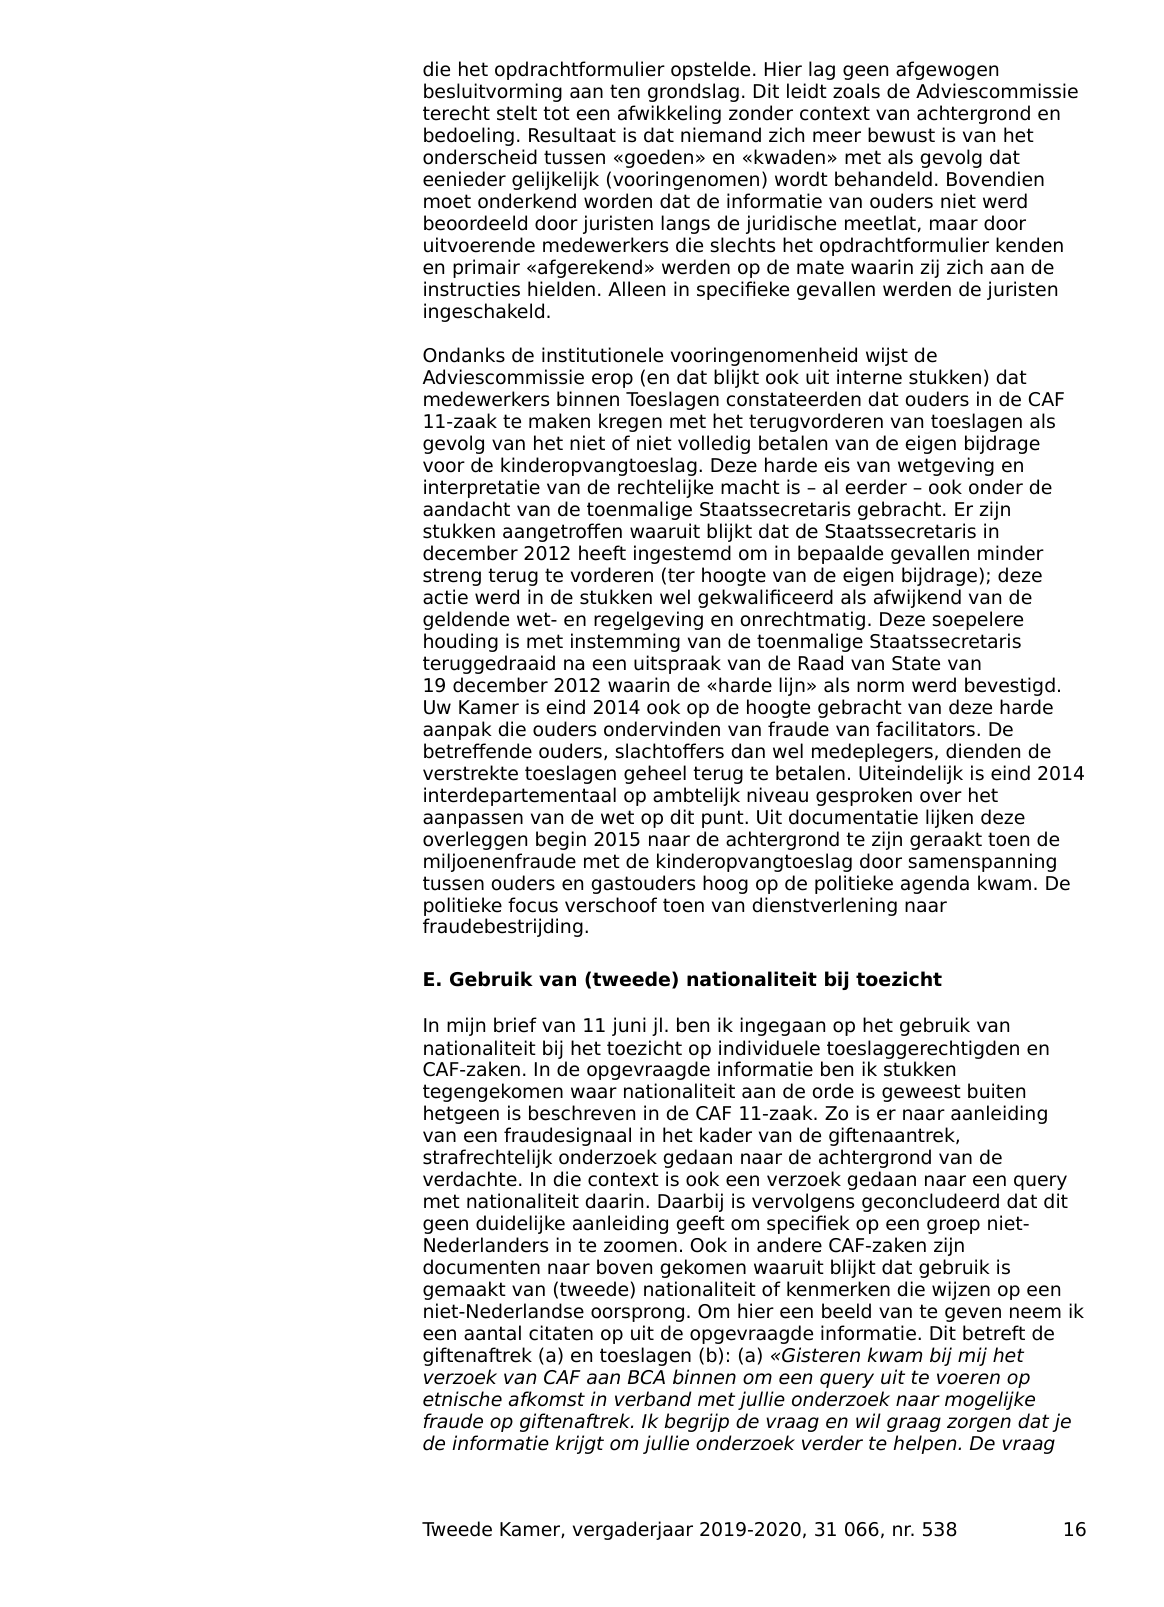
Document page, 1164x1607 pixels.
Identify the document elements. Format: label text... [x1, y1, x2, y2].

subtitle E. Gebruik van (tweede) nationaliteit bij toezicht [422, 968, 1087, 990]
text Ondanks de institutionele vooringenomenheid wijst de Adviescommissie erop (en dat blijkt ook uit interne stukken) dat medewerkers binnen Toeslagen constateerden dat ouders in de CAF 11-zaak te maken kregen met het terugvorderen van toeslagen als gevolg van het niet of niet volledig betalen van de eigen bijdrage voor de kinderopvangtoeslag. Deze harde eis van wetgeving en interpretatie van de rechtelijke macht is – al eerder – ook onder de aandacht van de toenmalige Staatssecretaris gebracht. Er zijn stukken aangetroffen waaruit blijkt dat de Staatssecretaris in december 2012 heeft ingestemd om in bepaalde gevallen minder streng terug te vorderen (ter hoogte van de eigen bijdrage); deze actie werd in de stukken wel gekwalificeerd als afwijkend van de geldende wet- en regelgeving en onrechtmatig. Deze soepelere houding is met instemming van de toenmalige Staatssecretaris teruggedraaid na een uitspraak van de Raad van State van 19 december 2012 waarin de «harde lijn» als norm werd bevestigd. Uw Kamer is eind 2014 ook op de hoogte gebracht van deze harde aanpak die ouders ondervinden van fraude van facilitators. De betreffende ouders, slachtoffers dan wel medeplegers, dienden de verstrekte toeslagen geheel terug te betalen. Uiteindelijk is eind 2014 interdepartementaal op ambtelijk niveau gesproken over het aanpassen van de wet op dit punt. Uit documentatie lijken deze overleggen begin 2015 naar de achtergrond te zijn geraakt toen de miljoenenfraude met de kinderopvangtoeslag door samenspanning tussen ouders en gastouders hoog op de politieke agenda kwam. De politieke focus verschoof toen van dienstverlening naar fraudebestrijding. [422, 345, 1087, 938]
text In mijn brief van 11 juni jl. ben ik ingegaan op het gebruik van nationaliteit bij het toezicht op individuele toeslaggerechtigden en CAF-zaken. In de opgevraagde informatie ben ik stukken tegengekomen waar nationaliteit aan de orde is geweest buiten hetgeen is beschreven in de CAF 11-zaak. Zo is er naar aanleiding van een fraudesignaal in het kader van de giftenaantrek, strafrechtelijk onderzoek gedaan naar de achtergrond van de verdachte. In die context is ook een verzoek gedaan naar een query met nationaliteit daarin. Daarbij is vervolgens geconcludeerd dat dit geen duidelijke aanleiding geeft om specifiek op een groep niet-Nederlanders in te zoomen. Ook in andere CAF-zaken zijn documenten naar boven gekomen waaruit blijkt dat gebruik is gemaakt van (tweede) nationaliteit of kenmerken die wijzen op een niet-Nederlandse oorsprong. Om hier een beeld van te geven neem ik een aantal citaten op uit de opgevraagde informatie. Dit betreft de giftenaftrek (a) en toeslagen (b): (a) «Gisteren kwam bij mij het verzoek van CAF aan BCA binnen om een query uit te voeren op etnische afkomst in verband met jullie onderzoek naar mogelijke fraude op giftenaftrek. Ik begrijp de vraag en wil graag zorgen dat je de informatie krijgt om jullie onderzoek verder te helpen. De vraag [422, 1015, 1087, 1455]
text die het opdrachtformulier opstelde. Hier lag geen afgewogen besluitvorming aan ten grondslag. Dit leidt zoals de Adviescommissie terecht stelt tot een afwikkeling zonder context van achtergrond en bedoeling. Resultaat is dat niemand zich meer bewust is van het onderscheid tussen «goeden» en «kwaden» met als gevolg dat eenieder gelijkelijk (vooringenomen) wordt behandeld. Bovendien moet onderkend worden dat de informatie van ouders niet werd beoordeeld door juristen langs de juridische meetlat, maar door uitvoerende medewerkers die slechts het opdrachtformulier kenden en primair «afgerekend» werden op de mate waarin zij zich aan de instructies hielden. Alleen in specifieke gevallen werden de juristen ingeschakeld. [422, 59, 1087, 323]
